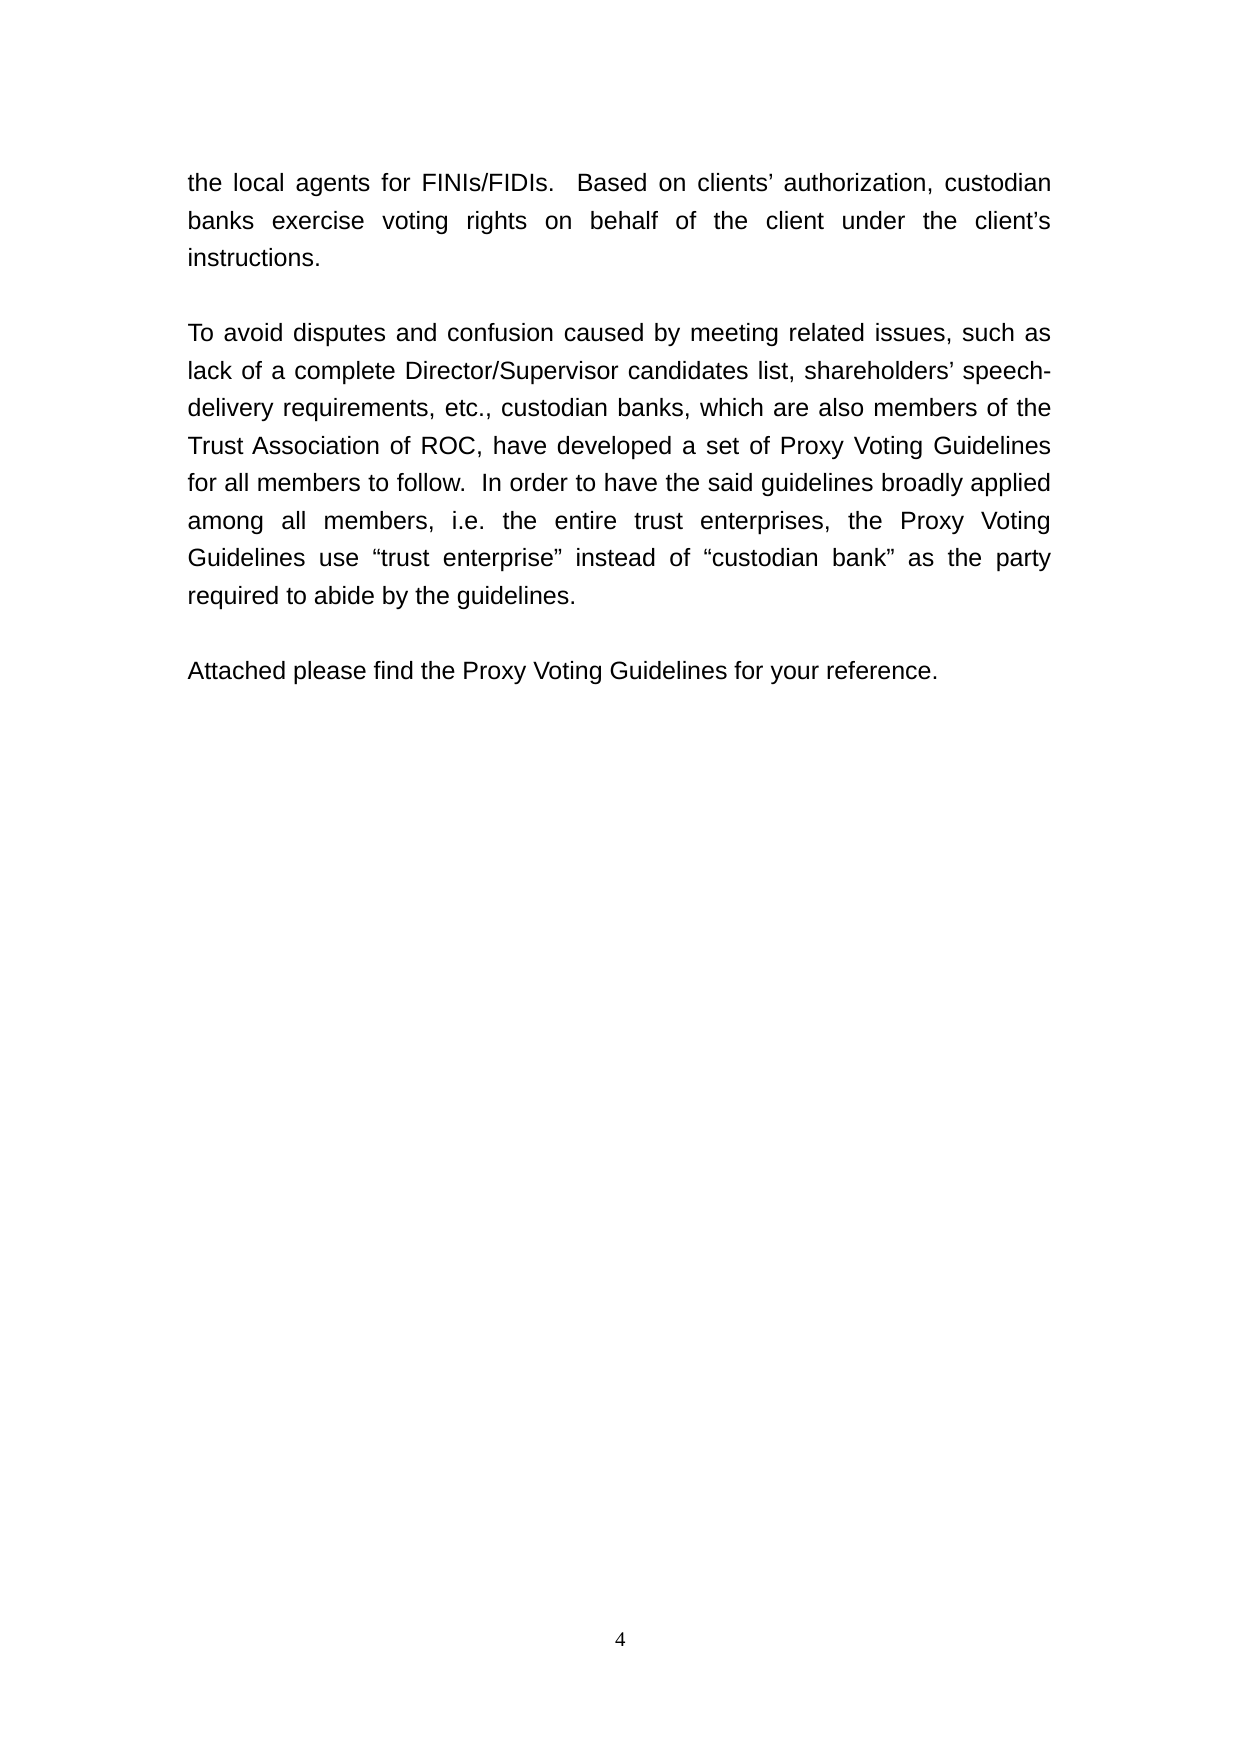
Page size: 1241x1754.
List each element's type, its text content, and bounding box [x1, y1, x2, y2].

text To avoid disputes and confusion caused by meeting related issues, such as lack of a complete Director/Supervisor candidates list, shareholders’ speech-delivery requirements, etc., custodian banks, which are also members of the Trust Association of ROC, have developed a set of Proxy Voting Guidelines for all members to follow. In order to have the said guidelines broadly applied among all members, i.e. the entire trust enterprises, the Proxy Voting Guidelines use “trust enterprise” instead of “custodian bank” as the party required to abide by the guidelines. [187, 314, 1053, 614]
text Attached please find the Proxy Voting Guidelines for your reference. [187, 652, 1053, 689]
text the local agents for FINIs/FIDIs. Based on clients’ authorization, custodian banks exercise voting rights on behalf of the client under the client’s instructions. [187, 164, 1053, 277]
